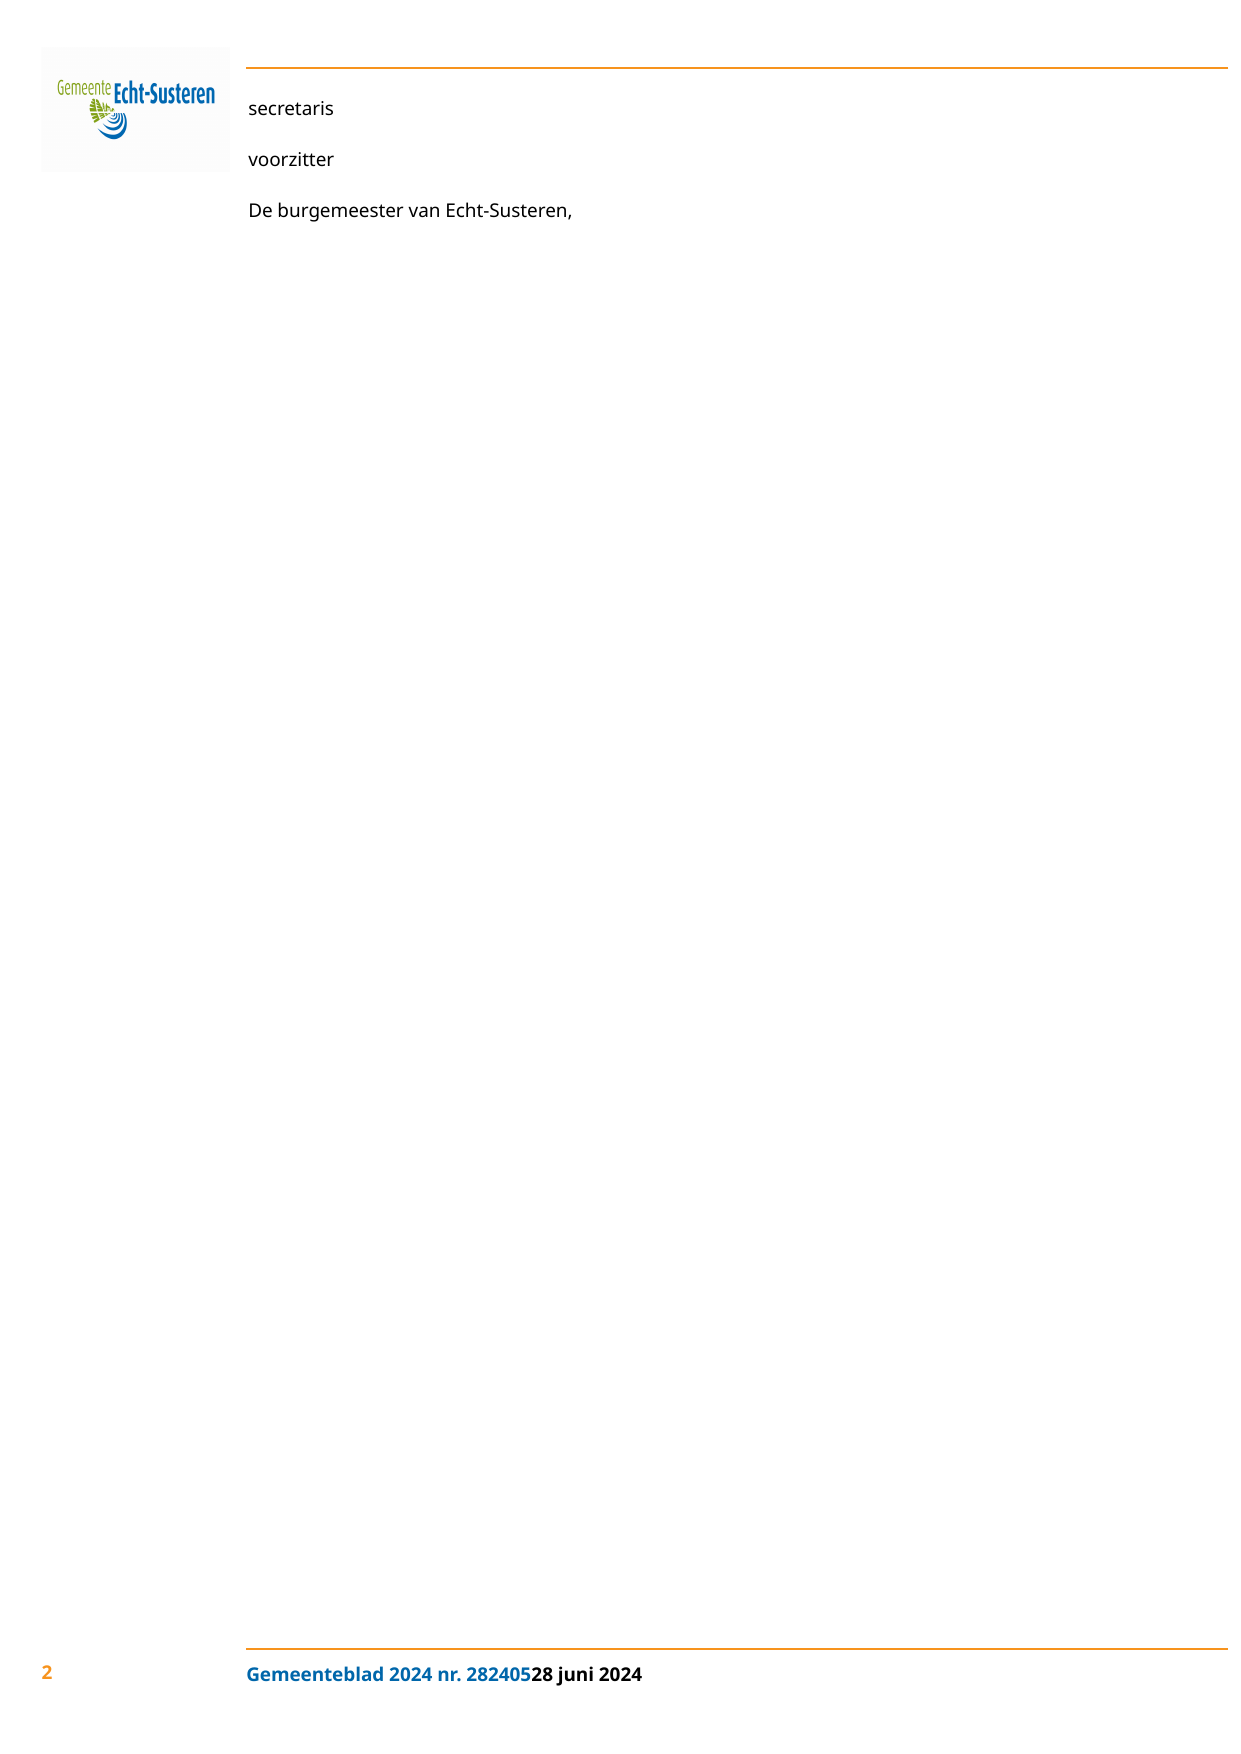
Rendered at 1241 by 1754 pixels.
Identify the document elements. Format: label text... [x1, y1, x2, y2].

text De burgemeester van Echt-Susteren, [248, 198, 1152, 223]
picture [41, 47, 231, 172]
text secretaris [248, 95, 1152, 121]
text voorzitter [248, 146, 1152, 172]
